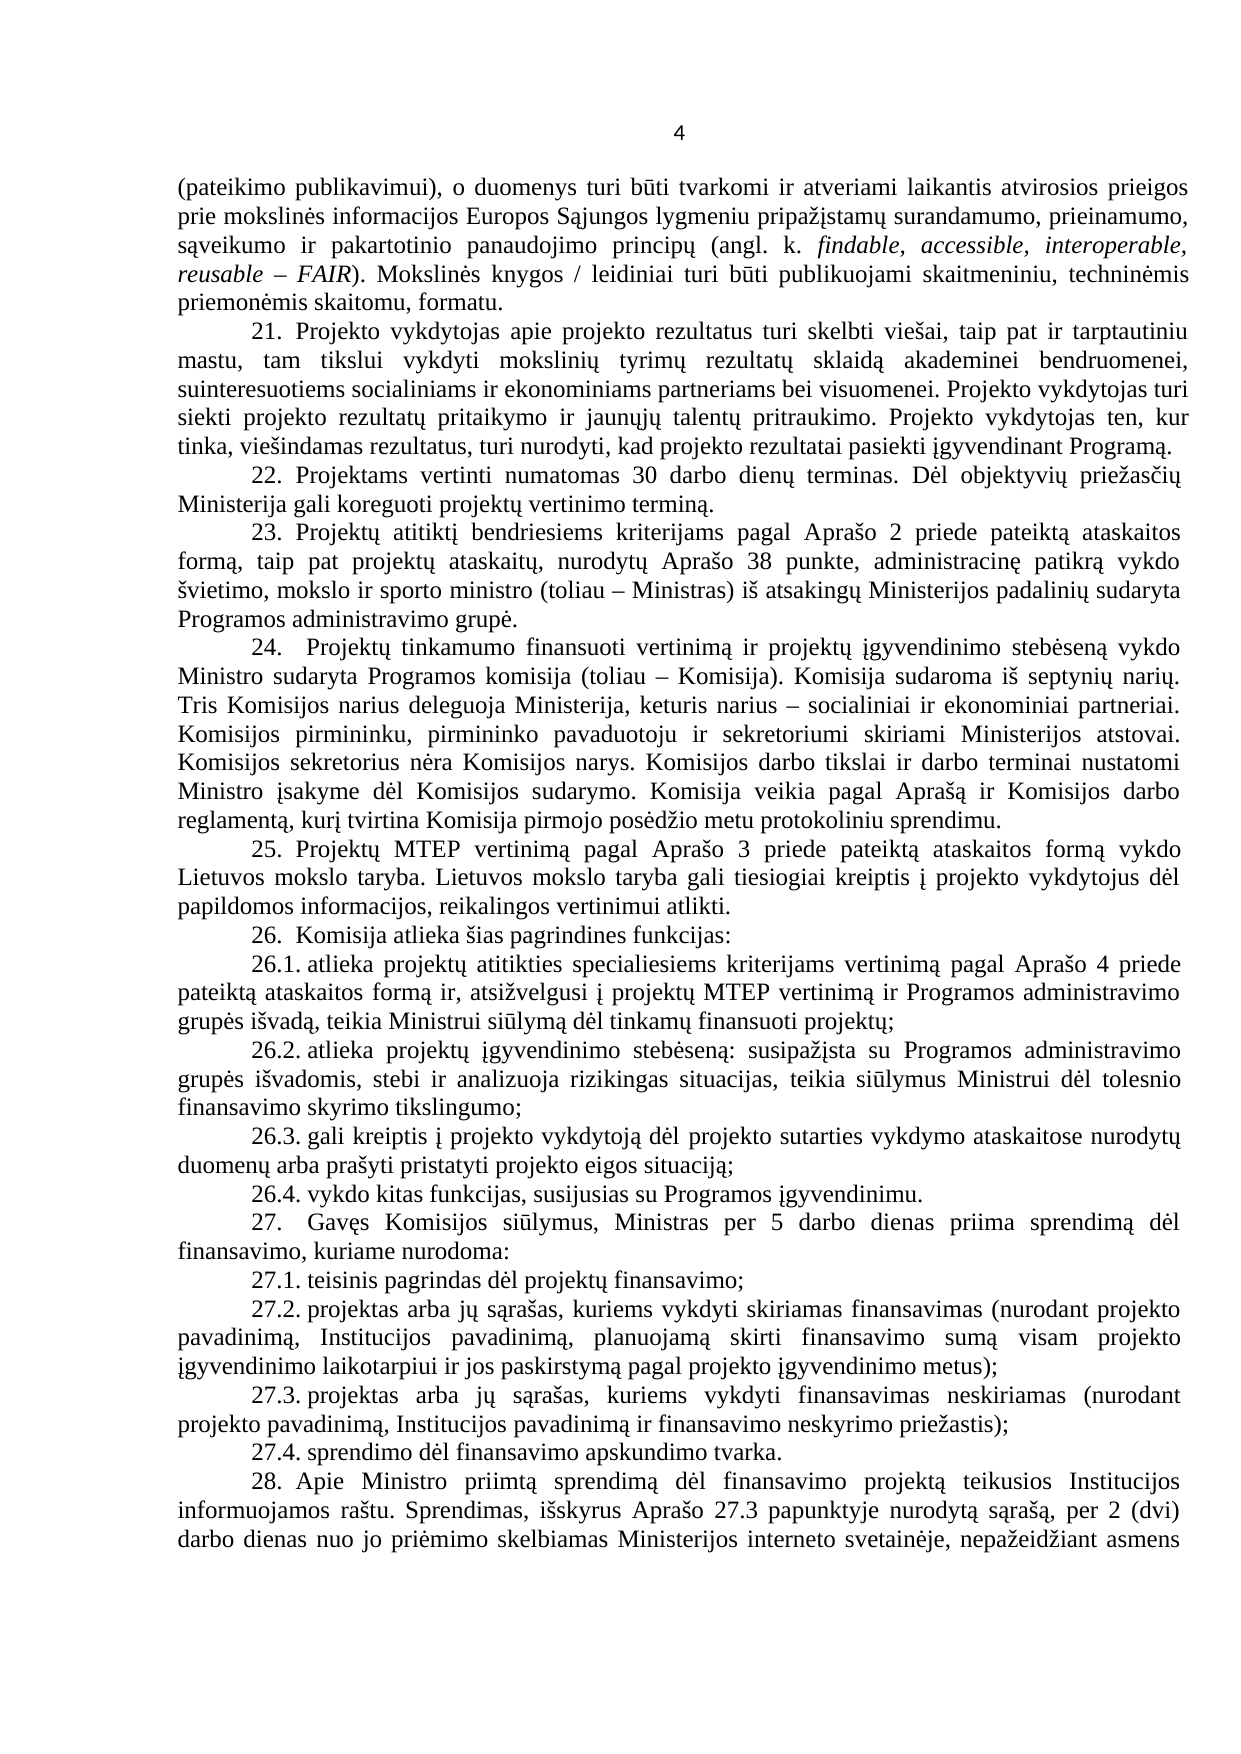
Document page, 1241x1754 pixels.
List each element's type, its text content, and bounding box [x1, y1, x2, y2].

text 26.1. atlieka projektų atitikties specialiesiems kriterijams vertinimą pagal Aprašo 4 priede pateiktą ataskaitos formą ir, atsižvelgusi į projektų MTEP vertinimą ir Programos administravimo grupės išvadą, teikia Ministrui siūlymą dėl tinkamų finansuoti projektų; [177, 949, 1181, 1035]
text 27. Gavęs Komisijos siūlymus, Ministras per 5 darbo dienas priima sprendimą dėl finansavimo, kuriame nurodoma: [177, 1207, 1181, 1265]
text (pateikimo publikavimui), o duomenys turi būti tvarkomi ir atveriami laikantis atvirosios prieigos prie mokslinės informacijos Europos Sąjungos lygmeniu pripažįstamų surandamumo, prieinamumo, sąveikumo ir pakartotinio panaudojimo principų (angl. k. findable, accessible, interoperable, reusable – FAIR). Mokslinės knygos / leidiniai turi būti publikuojami skaitmeniniu, techninėmis priemonėmis skaitomu, formatu. [177, 172, 1189, 316]
text 28. Apie Ministro priimtą sprendimą dėl finansavimo projektą teikusios Institucijos informuojamos raštu. Sprendimas, išskyrus Aprašo 27.3 papunktyje nurodytą sąrašą, per 2 (dvi) darbo dienas nuo jo priėmimo skelbiamas Ministerijos interneto svetainėje, nepažeidžiant asmens [177, 1466, 1181, 1552]
text 23. Projektų atitiktį bendriesiems kriterijams pagal Aprašo 2 priede pateiktą ataskaitos formą, taip pat projektų ataskaitų, nurodytų Aprašo 38 punkte, administracinę patikrą vykdo švietimo, mokslo ir sporto ministro (toliau – Ministras) iš atsakingų Ministerijos padalinių sudaryta Programos administravimo grupė. [177, 517, 1181, 632]
text 22. Projektams vertinti numatomas 30 darbo dienų terminas. Dėl objektyvių priežasčių Ministerija gali koreguoti projektų vertinimo terminą. [177, 460, 1181, 517]
text 26.4. vykdo kitas funkcijas, susijusias su Programos įgyvendinimu. [177, 1179, 1181, 1207]
text 27.4. sprendimo dėl finansavimo apskundimo tvarka. [177, 1437, 1181, 1466]
text 27.3. projektas arba jų sąrašas, kuriems vykdyti finansavimas neskiriamas (nurodant projekto pavadinimą, Institucijos pavadinimą ir finansavimo neskyrimo priežastis); [177, 1380, 1181, 1437]
text 27.1. teisinis pagrindas dėl projektų finansavimo; [177, 1265, 1181, 1294]
text 25. Projektų MTEP vertinimą pagal Aprašo 3 priede pateiktą ataskaitos formą vykdo Lietuvos mokslo taryba. Lietuvos mokslo taryba gali tiesiogiai kreiptis į projekto vykdytojus dėl papildomos informacijos, reikalingos vertinimui atlikti. [177, 834, 1181, 920]
text 21. Projekto vykdytojas apie projekto rezultatus turi skelbti viešai, taip pat ir tarptautiniu mastu, tam tikslui vykdyti mokslinių tyrimų rezultatų sklaidą akademinei bendruomenei, suinteresuotiems socialiniams ir ekonominiams partneriams bei visuomenei. Projekto vykdytojas turi siekti projekto rezultatų pritaikymo ir jaunųjų talentų pritraukimo. Projekto vykdytojas ten, kur tinka, viešindamas rezultatus, turi nurodyti, kad projekto rezultatai pasiekti įgyvendinant Programą. [177, 316, 1189, 460]
text 27.2. projektas arba jų sąrašas, kuriems vykdyti skiriamas finansavimas (nurodant projekto pavadinimą, Institucijos pavadinimą, planuojamą skirti finansavimo sumą visam projekto įgyvendinimo laikotarpiui ir jos paskirstymą pagal projekto įgyvendinimo metus); [177, 1294, 1181, 1380]
text 24. Projektų tinkamumo finansuoti vertinimą ir projektų įgyvendinimo stebėseną vykdo Ministro sudaryta Programos komisija (toliau – Komisija). Komisija sudaroma iš septynių narių. Tris Komisijos narius deleguoja Ministerija, keturis narius – socialiniai ir ekonominiai partneriai. Komisijos pirmininku, pirmininko pavaduotoju ir sekretoriumi skiriami Ministerijos atstovai. Komisijos sekretorius nėra Komisijos narys. Komisijos darbo tikslai ir darbo terminai nustatomi Ministro įsakyme dėl Komisijos sudarymo. Komisija veikia pagal Aprašą ir Komisijos darbo reglamentą, kurį tvirtina Komisija pirmojo posėdžio metu protokoliniu sprendimu. [177, 632, 1181, 834]
text 26.2. atlieka projektų įgyvendinimo stebėseną: susipažįsta su Programos administravimo grupės išvadomis, stebi ir analizuoja rizikingas situacijas, teikia siūlymus Ministrui dėl tolesnio finansavimo skyrimo tikslingumo; [177, 1035, 1181, 1121]
text 26. Komisija atlieka šias pagrindines funkcijas: [177, 920, 1181, 949]
text 26.3. gali kreiptis į projekto vykdytoją dėl projekto sutarties vykdymo ataskaitose nurodytų duomenų arba prašyti pristatyti projekto eigos situaciją; [177, 1121, 1181, 1179]
